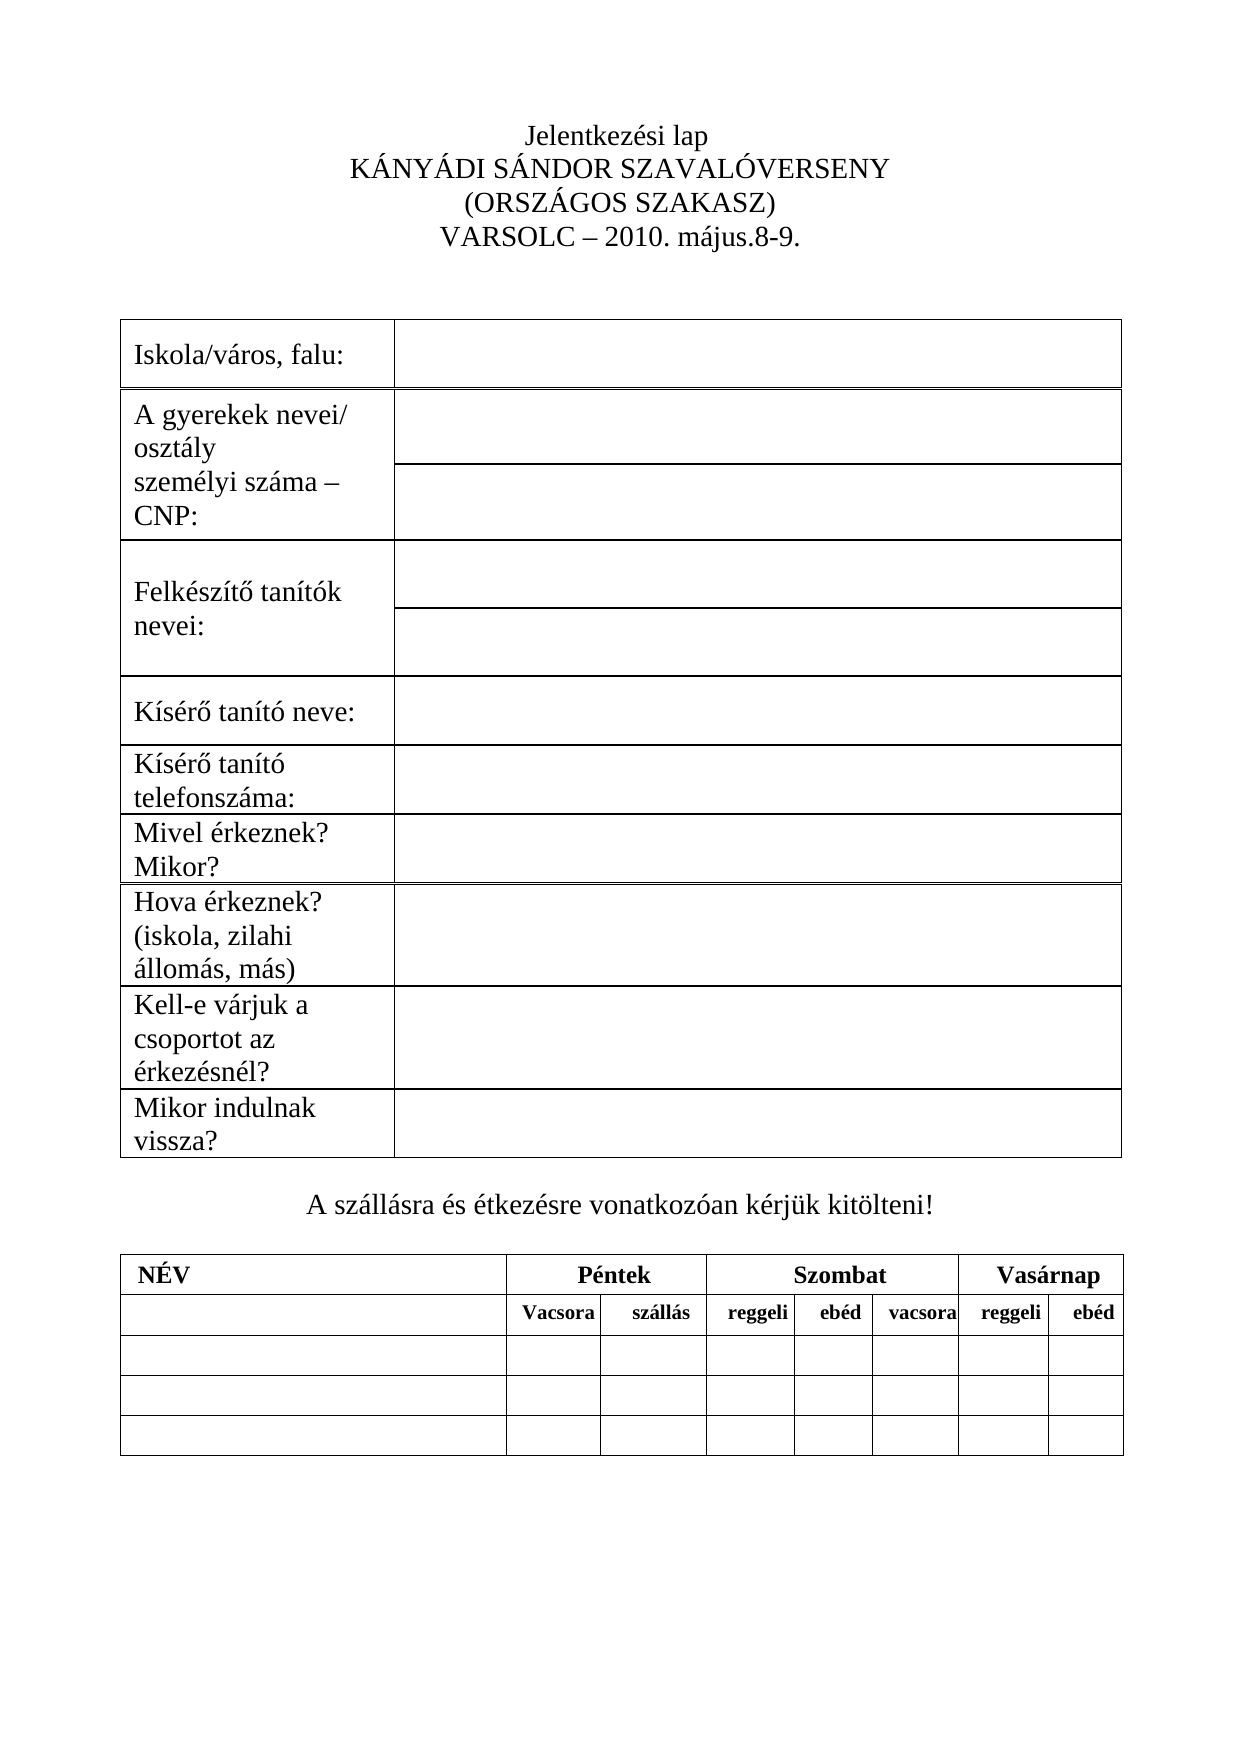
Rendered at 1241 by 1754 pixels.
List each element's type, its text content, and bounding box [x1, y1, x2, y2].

table_cell [121, 1336, 506, 1375]
table_cell [395, 465, 1121, 539]
table_cell [601, 1336, 706, 1375]
table_cell [395, 815, 1121, 882]
table_cell [795, 1336, 872, 1375]
table_cell [795, 1416, 872, 1455]
table_header [395, 541, 1121, 607]
table_cell [959, 1416, 1048, 1455]
table_cell [395, 609, 1121, 675]
table_cell [707, 1336, 794, 1375]
table_cell [507, 1416, 600, 1455]
table_cell [873, 1336, 958, 1375]
table_cell A gyerekek nevei/ osztály személyi száma – CNP: [121, 390, 394, 539]
table_cell [395, 885, 1121, 985]
table_cell [873, 1376, 958, 1415]
table_header Szombat [707, 1255, 958, 1294]
table_cell [707, 1416, 794, 1455]
table_cell [1049, 1416, 1123, 1455]
table_cell Hova érkeznek? (iskola, zilahi állomás, más) [121, 885, 394, 985]
table_cell [507, 1376, 600, 1415]
table_cell [601, 1376, 706, 1415]
table_cell vacsora [873, 1295, 958, 1335]
table_header [395, 390, 1121, 463]
table_cell [707, 1376, 794, 1415]
table_cell [121, 1295, 506, 1335]
table_cell ebéd [1049, 1295, 1123, 1335]
table_cell [873, 1416, 958, 1455]
table_cell Mivel érkeznek? Mikor? [121, 815, 394, 882]
table_header Vasárnap [959, 1255, 1123, 1294]
table_cell szállás [601, 1295, 706, 1335]
table_cell [601, 1416, 706, 1455]
table_cell [795, 1376, 872, 1415]
table_cell reggeli [707, 1295, 794, 1335]
table_cell Mikor indulnak vissza? [121, 1090, 394, 1157]
table_cell [959, 1376, 1048, 1415]
table_cell [395, 987, 1121, 1088]
text (ORSZÁGOS SZAKASZ) [118, 185, 1122, 219]
table_cell [121, 1376, 506, 1415]
table_cell [959, 1336, 1048, 1375]
text VARSOLC – 2010. május.8-9. [118, 219, 1122, 252]
table_cell Vacsora [507, 1295, 600, 1335]
table_cell [1049, 1336, 1123, 1375]
table_header Péntek [507, 1255, 706, 1294]
table_cell [121, 1416, 506, 1455]
table_cell [395, 746, 1121, 813]
table_cell Kell-e várjuk a csoportot az érkezésnél? [121, 987, 394, 1088]
table_cell [1049, 1376, 1123, 1415]
text Jelentkezési lap [118, 118, 1122, 152]
text A szállásra és étkezésre vonatkozóan kérjük kitölteni! [118, 1187, 1122, 1220]
table_cell Kísérő tanító telefonszáma: [121, 746, 394, 813]
table_cell Felkészítő tanítók nevei: [121, 541, 394, 675]
table_cell [507, 1336, 600, 1375]
text KÁNYÁDI SÁNDOR SZAVALÓVERSENY [118, 152, 1122, 185]
table_cell ebéd [795, 1295, 872, 1335]
table_cell [395, 1090, 1121, 1157]
table_header Iskola/város, falu: [121, 320, 394, 387]
table_header [395, 320, 1121, 387]
table_cell [395, 677, 1121, 744]
table_header NÉV [121, 1255, 506, 1294]
table_cell Kísérő tanító neve: [121, 677, 394, 744]
table_cell reggeli [959, 1295, 1048, 1335]
